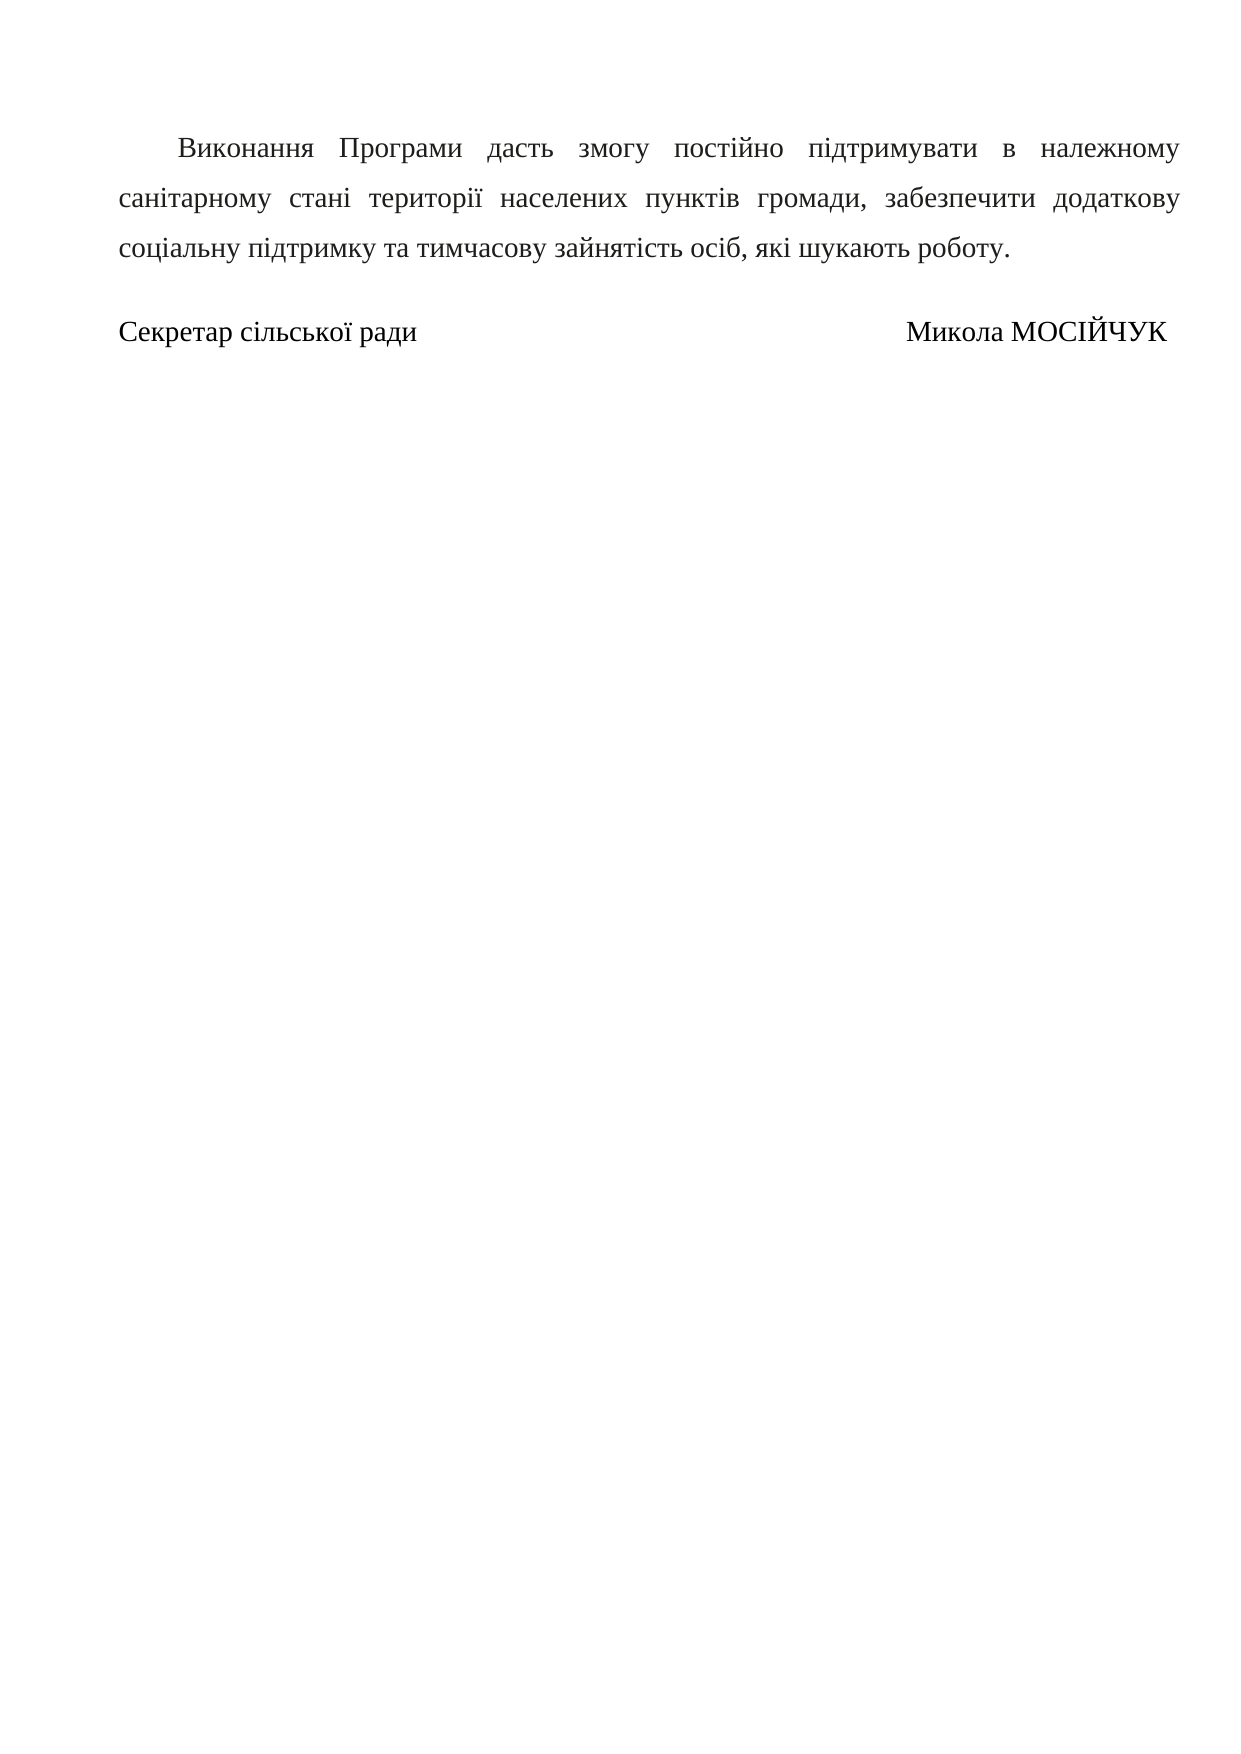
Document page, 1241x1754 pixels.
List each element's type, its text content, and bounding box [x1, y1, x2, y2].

text Виконання Програми дасть змогу постійно підтримувати в належному санітарному стані території населених пунктів громади, забезпечити додаткову соціальну підтримку та тимчасову зайнятість осіб, які шукають роботу. [118, 130, 1181, 264]
text Секретар сільської ради Микола МОСІЙЧУК [118, 314, 1181, 348]
